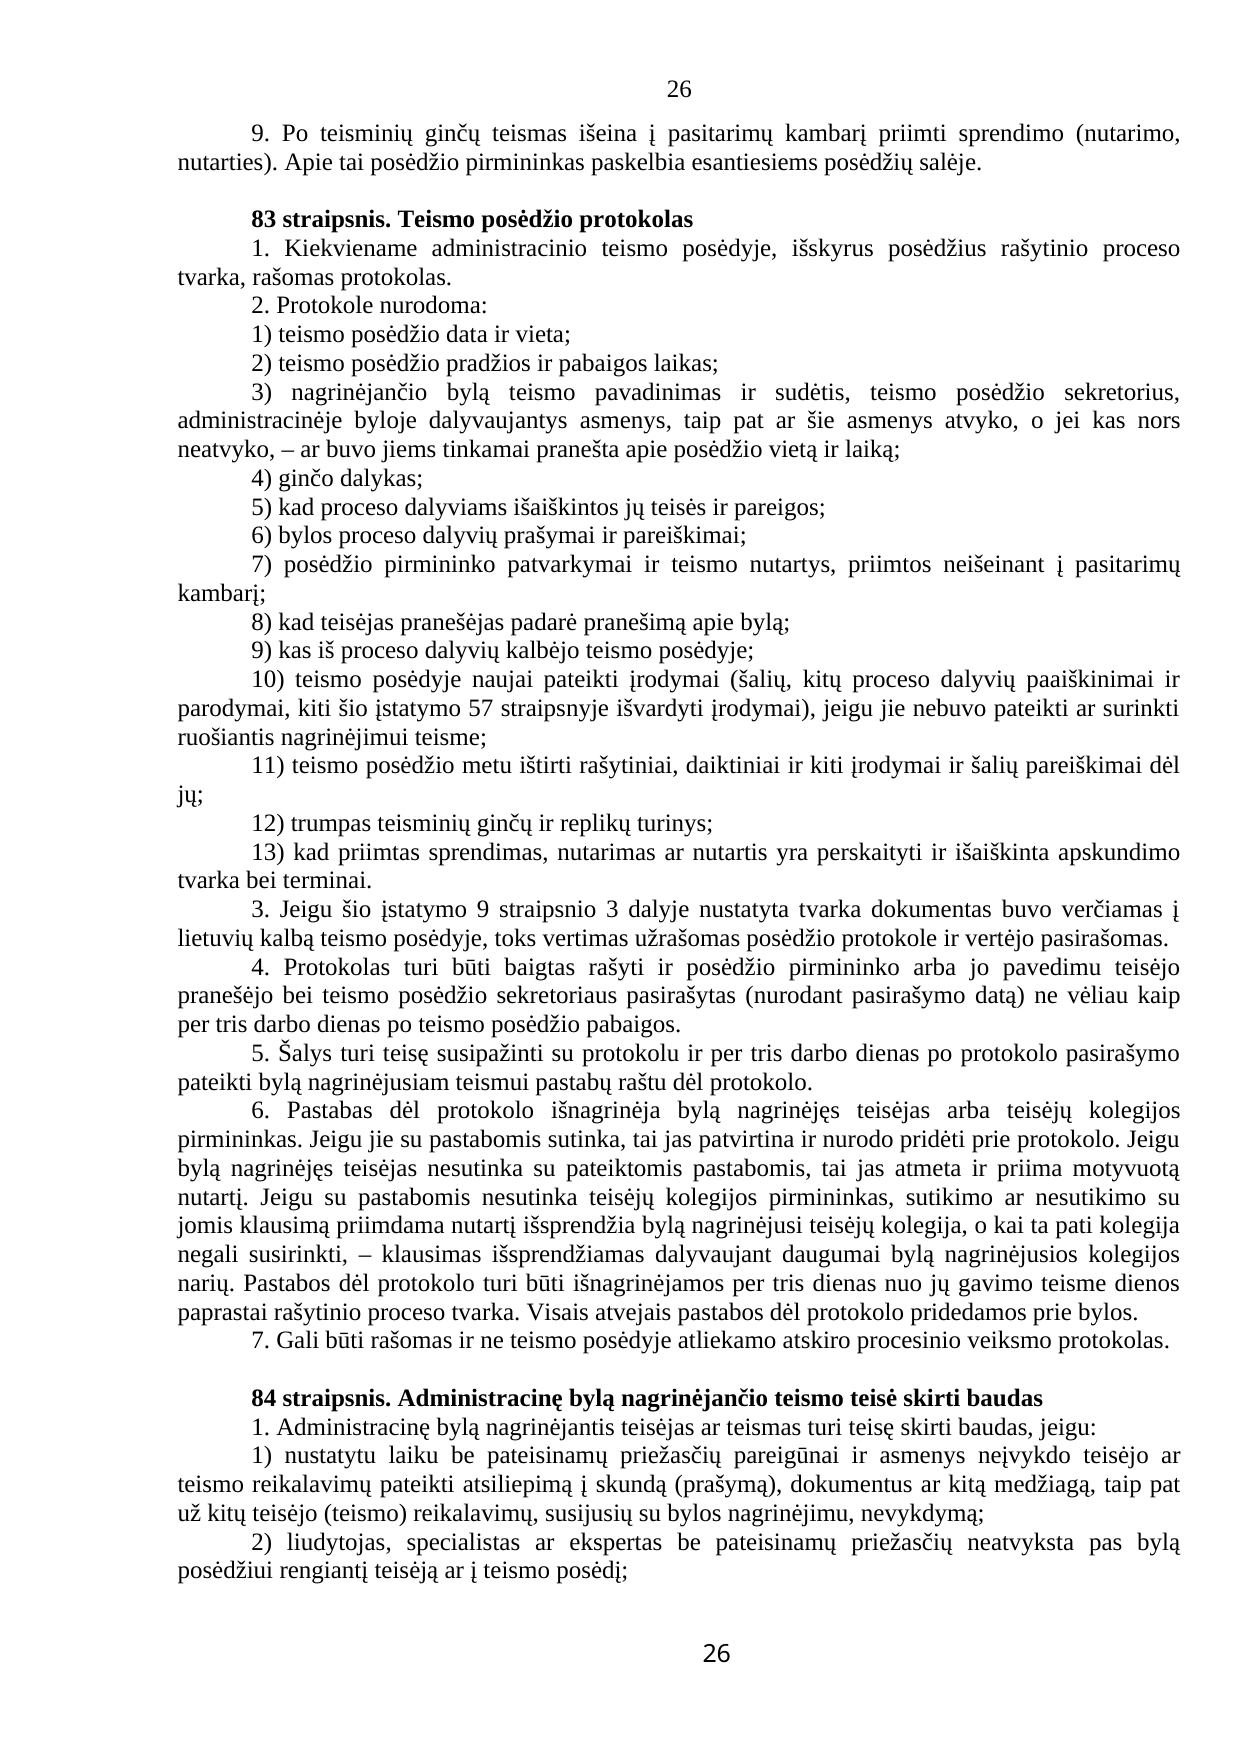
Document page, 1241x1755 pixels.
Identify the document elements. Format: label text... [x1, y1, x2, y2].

text 83 straipsnis. Teismo posėdžio protokolas [177, 204, 1181, 233]
text 6) bylos proceso dalyvių prašymai ir pareiškimai; [177, 521, 1181, 549]
text 2) teismo posėdžio pradžios ir pabaigos laikas; [177, 348, 1181, 377]
text 9. Po teisminių ginčų teismas išeina į pasitarimų kambarį priimti sprendimo (nutarimo, nutarties). Apie tai posėdžio pirmininkas paskelbia esantiesiems posėdžių salėje. [177, 118, 1181, 176]
text 5) kad proceso dalyviams išaiškintos jų teisės ir pareigos; [177, 492, 1181, 521]
text 8) kad teisėjas pranešėjas padarė pranešimą apie bylą; [177, 607, 1181, 636]
text 13) kad priimtas sprendimas, nutarimas ar nutartis yra perskaityti ir išaiškinta apskundimo tvarka bei terminai. [177, 837, 1181, 894]
text 6. Pastabas dėl protokolo išnagrinėja bylą nagrinėjęs teisėjas arba teisėjų kolegijos pirmininkas. Jeigu jie su pastabomis sutinka, tai jas patvirtina ir nurodo pridėti prie protokolo. Jeigu bylą nagrinėjęs teisėjas nesutinka su pateiktomis pastabomis, tai jas atmeta ir priima motyvuotą nutartį. Jeigu su pastabomis nesutinka teisėjų kolegijos pirmininkas, sutikimo ar nesutikimo su jomis klausimą priimdama nutartį išsprendžia bylą nagrinėjusi teisėjų kolegija, o kai ta pati kolegija negali susirinkti, – klausimas išsprendžiamas dalyvaujant daugumai bylą nagrinėjusios kolegijos narių. Pastabos dėl protokolo turi būti išnagrinėjamos per tris dienas nuo jų gavimo teisme dienos paprastai rašytinio proceso tvarka. Visais atvejais pastabos dėl protokolo pridedamos prie bylos. [177, 1096, 1181, 1326]
text 5. Šalys turi teisę susipažinti su protokolu ir per tris darbo dienas po protokolo pasirašymo pateikti bylą nagrinėjusiam teismui pastabų raštu dėl protokolo. [177, 1038, 1181, 1096]
text 3) nagrinėjančio bylą teismo pavadinimas ir sudėtis, teismo posėdžio sekretorius, administracinėje byloje dalyvaujantys asmenys, taip pat ar šie asmenys atvyko, o jei kas nors neatvyko, – ar buvo jiems tinkamai pranešta apie posėdžio vietą ir laiką; [177, 377, 1181, 463]
text 1) teismo posėdžio data ir vieta; [177, 319, 1181, 348]
text 4) ginčo dalykas; [177, 463, 1181, 492]
text 3. Jeigu šio įstatymo 9 straipsnio 3 dalyje nustatyta tvarka dokumentas buvo verčiamas į lietuvių kalbą teismo posėdyje, toks vertimas užrašomas posėdžio protokole ir vertėjo pasirašomas. [177, 894, 1181, 952]
text 10) teismo posėdyje naujai pateikti įrodymai (šalių, kitų proceso dalyvių paaiškinimai ir parodymai, kiti šio įstatymo 57 straipsnyje išvardyti įrodymai), jeigu jie nebuvo pateikti ar surinkti ruošiantis nagrinėjimui teisme; [177, 664, 1181, 751]
text 2) liudytojas, specialistas ar ekspertas be pateisinamų priežasčių neatvyksta pas bylą posėdžiui rengiantį teisėją ar į teismo posėdį; [177, 1527, 1181, 1584]
text 1. Kiekviename administracinio teismo posėdyje, išskyrus posėdžius rašytinio proceso tvarka, rašomas protokolas. [177, 233, 1181, 291]
text 1. Administracinę bylą nagrinėjantis teisėjas ar teismas turi teisę skirti baudas, jeigu: [177, 1412, 1181, 1441]
text 4. Protokolas turi būti baigtas rašyti ir posėdžio pirmininko arba jo pavedimu teisėjo pranešėjo bei teismo posėdžio sekretoriaus pasirašytas (nurodant pasirašymo datą) ne vėliau kaip per tris darbo dienas po teismo posėdžio pabaigos. [177, 952, 1181, 1038]
text 7. Gali būti rašomas ir ne teismo posėdyje atliekamo atskiro procesinio veiksmo protokolas. [177, 1326, 1181, 1354]
text 84 straipsnis. Administracinę bylą nagrinėjančio teismo teisė skirti baudas [177, 1383, 1181, 1412]
text 1) nustatytu laiku be pateisinamų priežasčių pareigūnai ir asmenys neįvykdo teisėjo ar teismo reikalavimų pateikti atsiliepimą į skundą (prašymą), dokumentus ar kitą medžiagą, taip pat už kitų teisėjo (teismo) reikalavimų, susijusių su bylos nagrinėjimu, nevykdymą; [177, 1441, 1181, 1527]
text 11) teismo posėdžio metu ištirti rašytiniai, daiktiniai ir kiti įrodymai ir šalių pareiškimai dėl jų; [177, 751, 1181, 808]
text 12) trumpas teisminių ginčų ir replikų turinys; [177, 808, 1181, 837]
text 7) posėdžio pirmininko patvarkymai ir teismo nutartys, priimtos neišeinant į pasitarimų kambarį; [177, 549, 1181, 607]
text 9) kas iš proceso dalyvių kalbėjo teismo posėdyje; [177, 636, 1181, 664]
text 2. Protokole nurodoma: [177, 291, 1181, 319]
